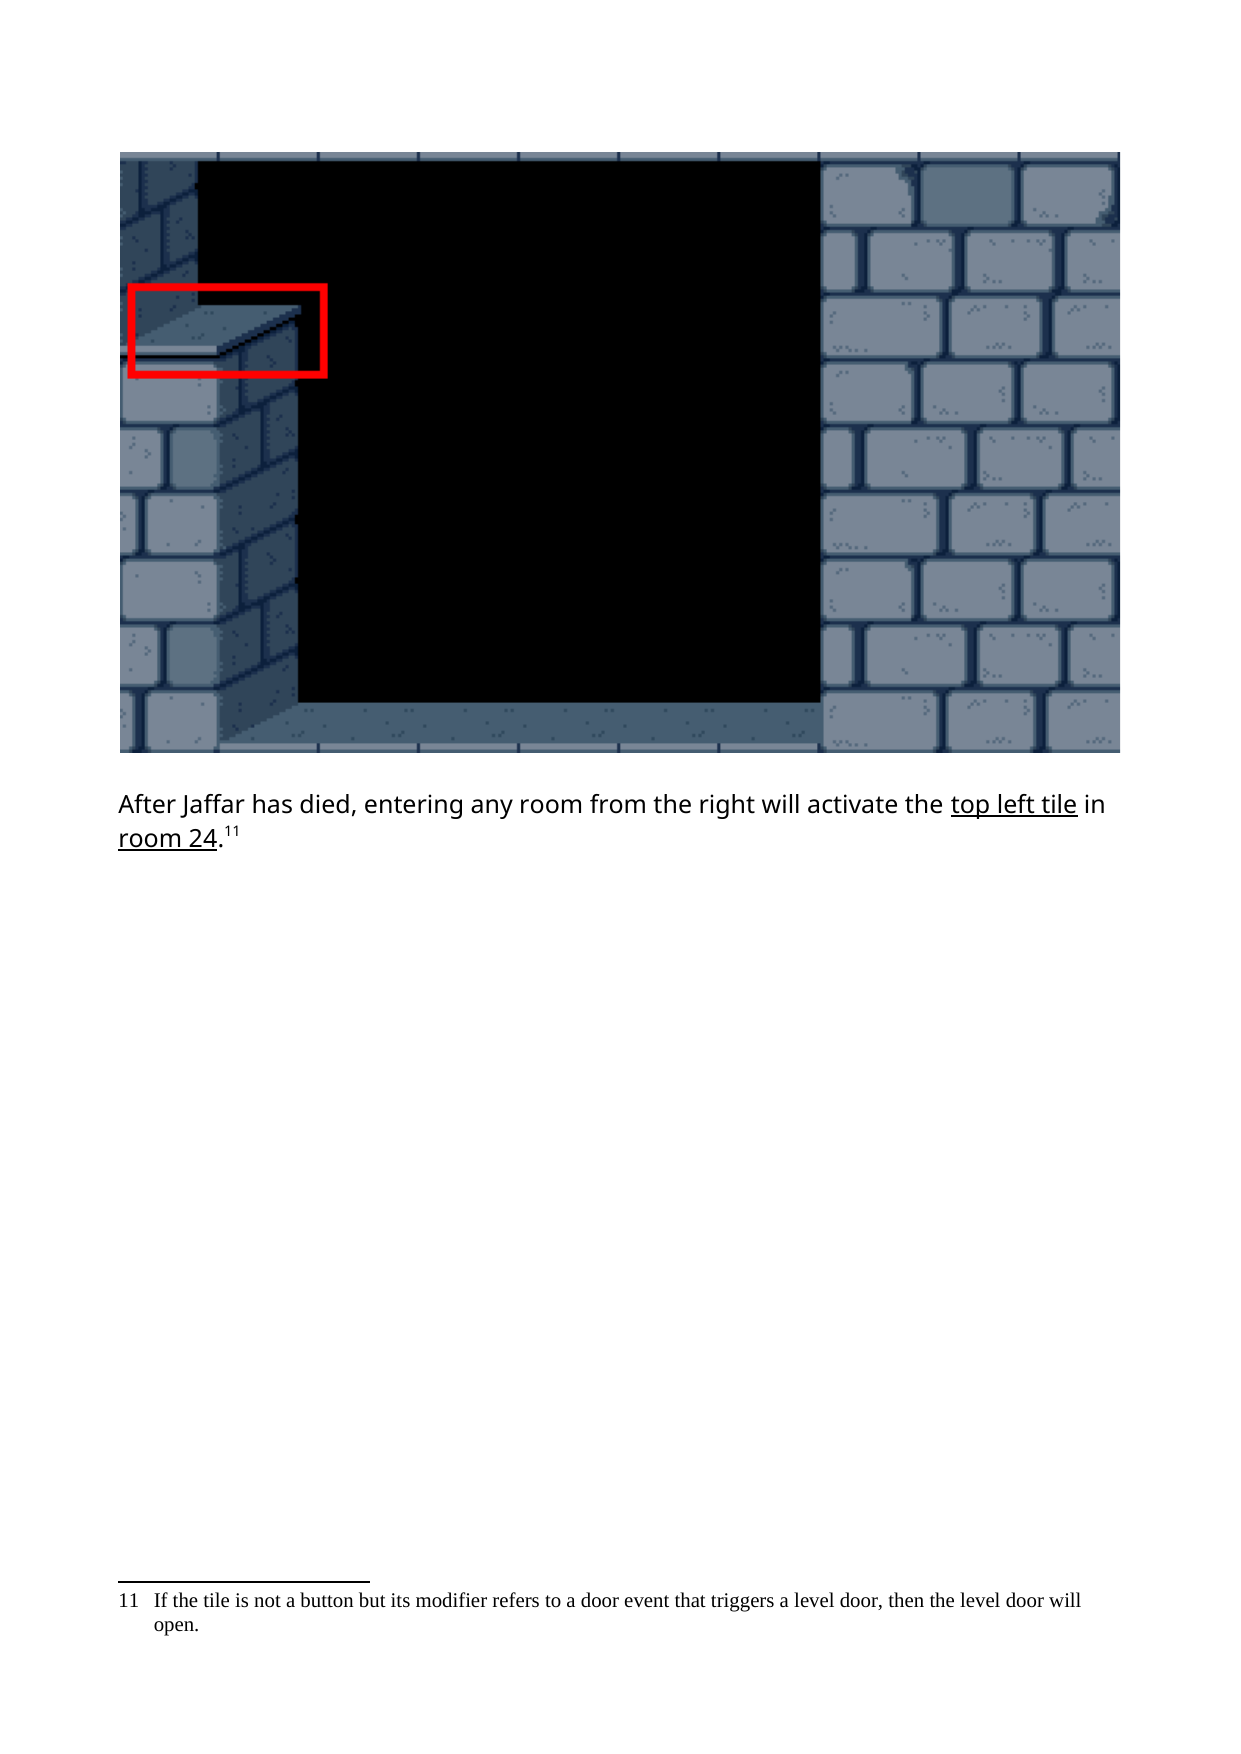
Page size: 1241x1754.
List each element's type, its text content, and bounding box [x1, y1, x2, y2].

picture [120, 152, 1121, 753]
text If the tile is not a button but its modifier refers to a door event that triggers a level door, then the level door will open. [118, 1588, 1122, 1636]
text After Jaffar has died, entering any room from the right will activate the top left tile in room 24. [118, 786, 1122, 854]
